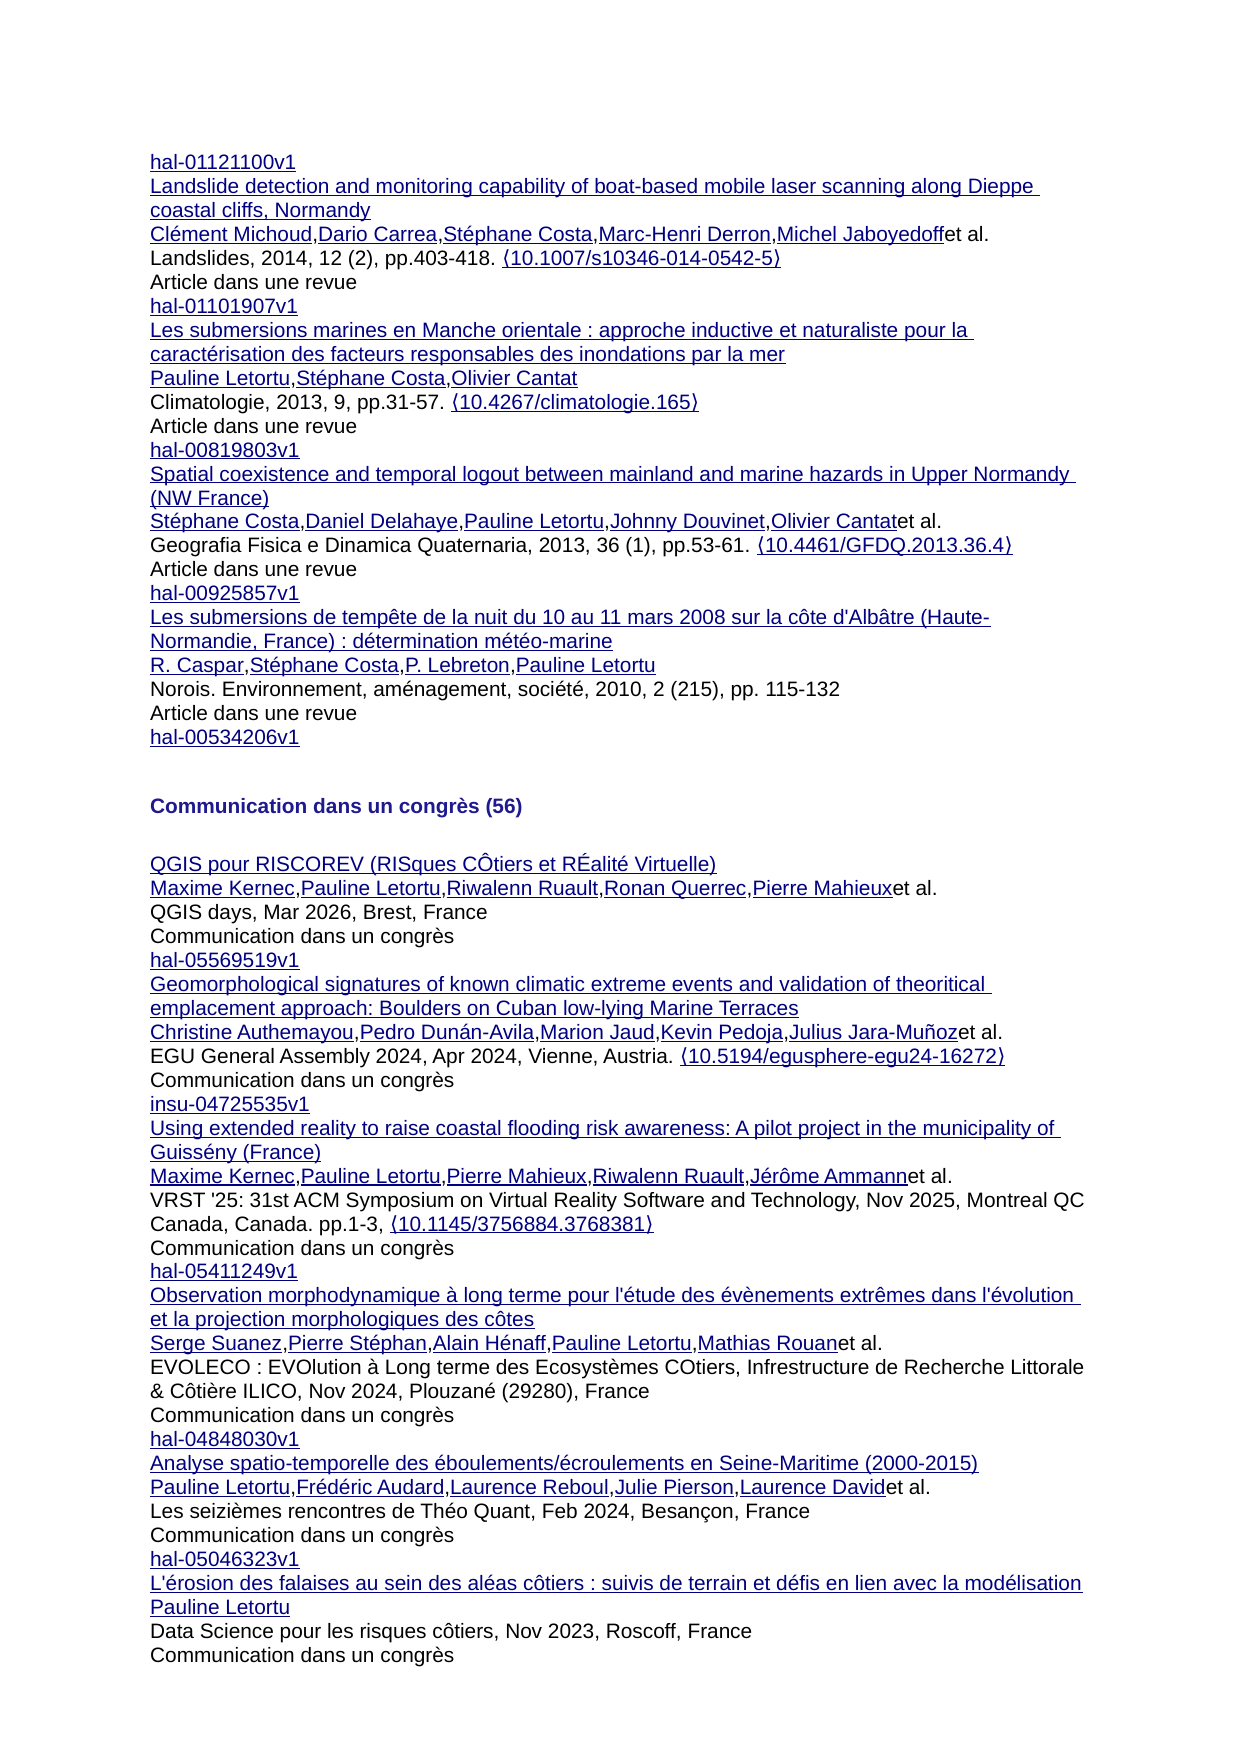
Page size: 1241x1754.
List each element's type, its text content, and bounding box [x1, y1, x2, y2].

table_header QGIS pour RISCOREV (RISques CÔtiers et RÉalité Virtuelle) Maxime Kernec,Pauline Letortu,Riwalenn Ruault,Ronan Querrec,Pierre Mahieuxet al. QGIS days, Mar 2026, Brest, France Communication dans un congrès hal-05569519v1 [150, 852, 1090, 972]
table_cell L'érosion des falaises au sein des aléas côtiers : suivis de terrain et défis en lien avec la modélisation Pauline Letortu Data Science pour les risques côtiers, Nov 2023, Roscoff, France Communication dans un congrès [150, 1571, 1090, 1667]
table_cell Les submersions de tempête de la nuit du 10 au 11 mars 2008 sur la côte d'Albâtre (Haute-Normandie, France) : détermination météo-marine R. Caspar,Stéphane Costa,P. Lebreton,Pauline Letortu Norois. Environnement, aménagement, société, 2010, 2 (215), pp. 115-132 Article dans une revue hal-00534206v1 [150, 605, 1090, 749]
table_cell Using extended reality to raise coastal flooding risk awareness: A pilot project in the municipality of Guissény (France) Maxime Kernec,Pauline Letortu,Pierre Mahieux,Riwalenn Ruault,Jérôme Ammannet al. VRST '25: 31st ACM Symposium on Virtual Reality Software and Technology, Nov 2025, Montreal QC Canada, Canada. pp.1-3, ⟨10.1145/3756884.3768381⟩ Communication dans un congrès hal-05411249v1 [150, 1116, 1090, 1283]
table_cell hal-01121100v1 [150, 150, 1090, 174]
table_cell Les submersions marines en Manche orientale : approche inductive et naturaliste pour la caractérisation des facteurs responsables des inondations par la mer Pauline Letortu,Stéphane Costa,Olivier Cantat Climatologie, 2013, 9, pp.31-57. ⟨10.4267/climatologie.165⟩ Article dans une revue hal-00819803v1 [150, 318, 1090, 461]
table_cell Spatial coexistence and temporal logout between mainland and marine hazards in Upper Normandy (NW France) Stéphane Costa,Daniel Delahaye,Pauline Letortu,Johnny Douvinet,Olivier Cantatet al. Geografia Fisica e Dinamica Quaternaria, 2013, 36 (1), pp.53-61. ⟨10.4461/GFDQ.2013.36.4⟩ Article dans une revue hal-00925857v1 [150, 461, 1090, 605]
table_cell Analyse spatio-temporelle des éboulements/écroulements en Seine-Maritime (2000-2015) Pauline Letortu,Frédéric Audard,Laurence Reboul,Julie Pierson,Laurence Davidet al. Les seizièmes rencontres de Théo Quant, Feb 2024, Besançon, France Communication dans un congrès hal-05046323v1 [150, 1451, 1090, 1571]
table_cell Geomorphological signatures of known climatic extreme events and validation of theoritical emplacement approach: Boulders on Cuban low-lying Marine Terraces Christine Authemayou,Pedro Dunán-Avila,Marion Jaud,Kevin Pedoja,Julius Jara-Muñozet al. EGU General Assembly 2024, Apr 2024, Vienne, Austria. ⟨10.5194/egusphere-egu24-16272⟩ Communication dans un congrès insu-04725535v1 [150, 972, 1090, 1116]
table_cell Landslide detection and monitoring capability of boat-based mobile laser scanning along Dieppe coastal cliffs, Normandy Clément Michoud,Dario Carrea,Stéphane Costa,Marc-Henri Derron,Michel Jaboyedoffet al. Landslides, 2014, 12 (2), pp.403-418. ⟨10.1007/s10346-014-0542-5⟩ Article dans une revue hal-01101907v1 [150, 174, 1090, 318]
subtitle Communication dans un congrès (56) [150, 794, 1090, 818]
table_cell Observation morphodynamique à long terme pour l'étude des évènements extrêmes dans l'évolution et la projection morphologiques des côtes Serge Suanez,Pierre Stéphan,Alain Hénaff,Pauline Letortu,Mathias Rouanet al. EVOLECO : EVOlution à Long terme des Ecosystèmes COtiers, Infrestructure de Recherche Littorale & Côtière ILICO, Nov 2024, Plouzané (29280), France Communication dans un congrès hal-04848030v1 [150, 1283, 1090, 1451]
